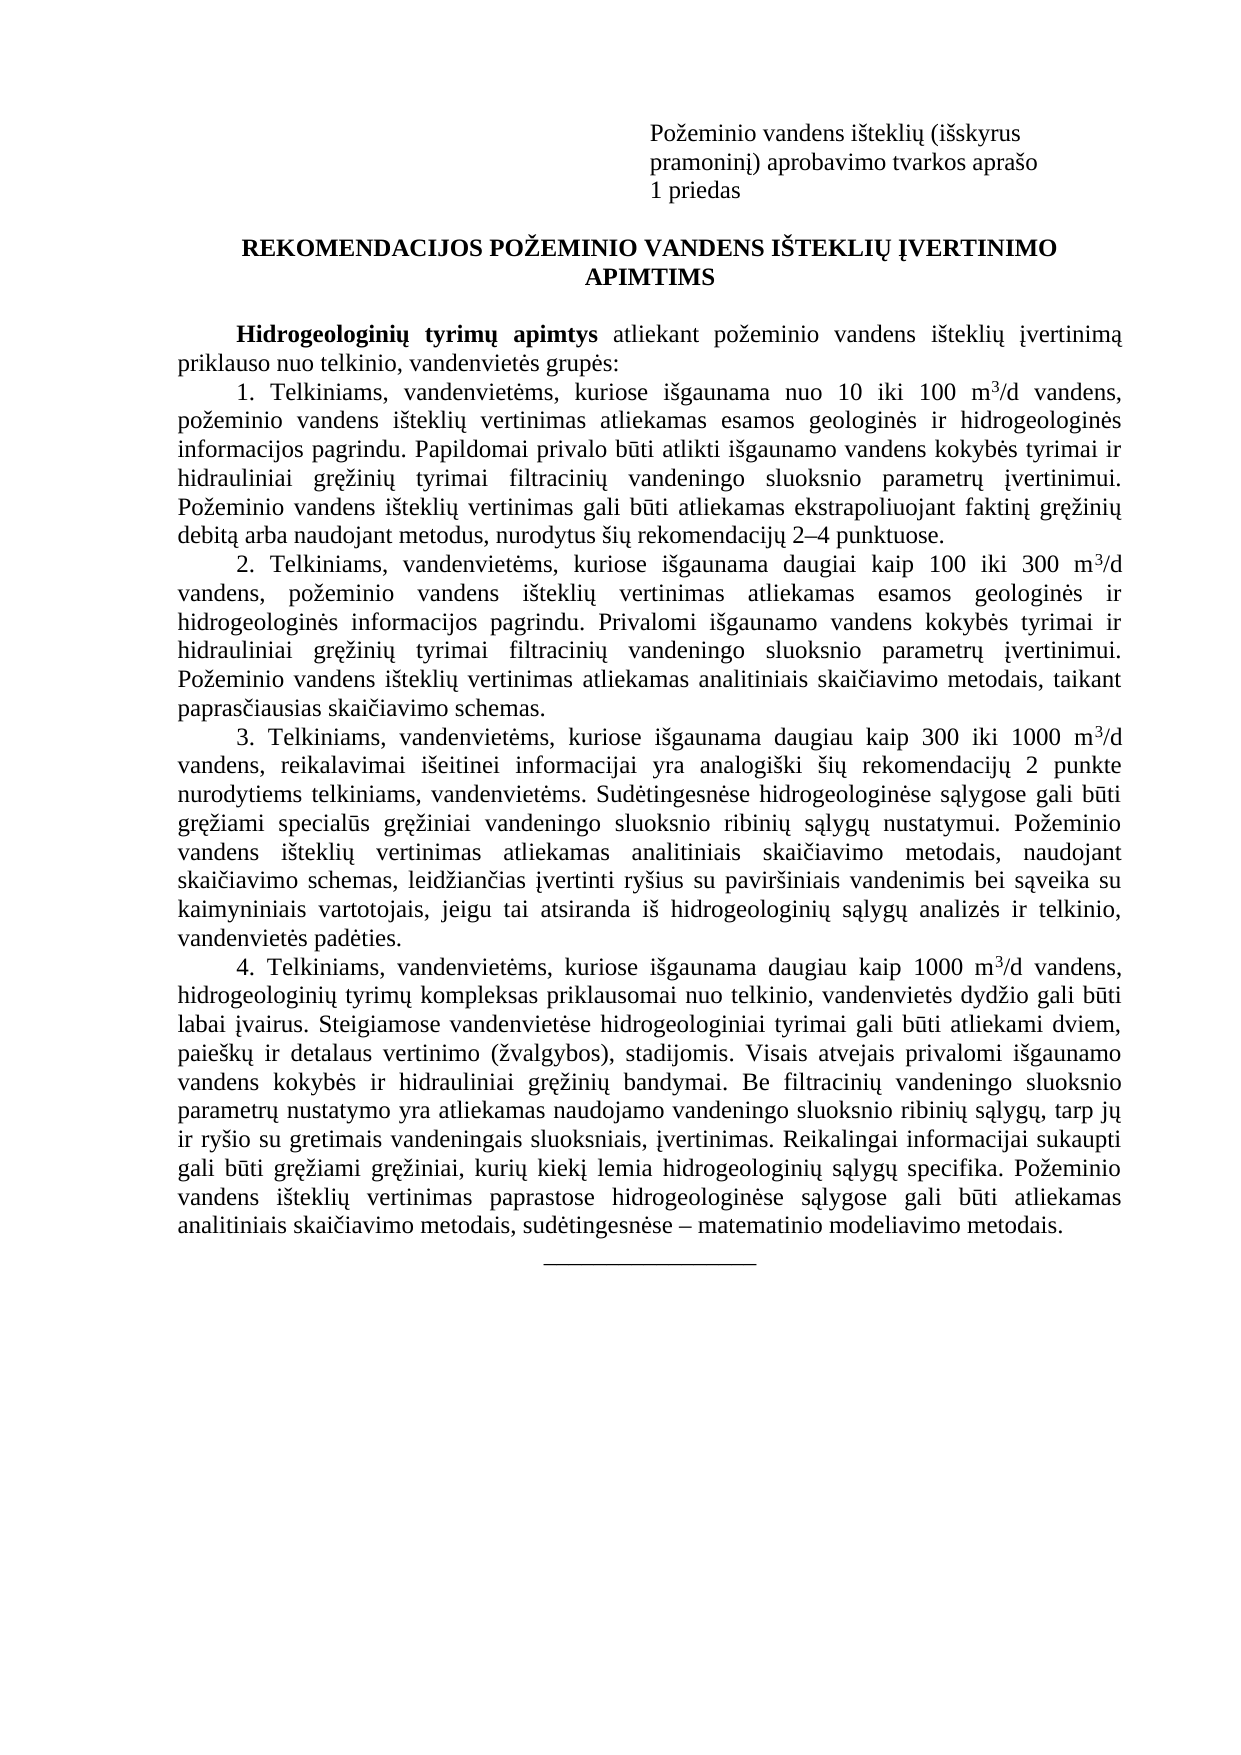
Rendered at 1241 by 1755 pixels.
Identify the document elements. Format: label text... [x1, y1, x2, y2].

text pramoninį) aprobavimo tvarkos aprašo [649, 147, 1122, 176]
text 1 priedas [649, 176, 1122, 204]
text 4. Telkiniams, vandenvietėms, kuriose išgaunama daugiau kaip 1000 m3/d vandens, hidrogeologinių tyrimų kompleksas priklausomai nuo telkinio, vandenvietės dydžio gali būti labai įvairus. Steigiamose vandenvietėse hidrogeologiniai tyrimai gali būti atliekami dviem, paieškų ir detalaus vertinimo (žvalgybos), stadijomis. Visais atvejais privalomi išgaunamo vandens kokybės ir hidrauliniai gręžinių bandymai. Be filtracinių vandeningo sluoksnio parametrų nustatymo yra atliekamas naudojamo vandeningo sluoksnio ribinių sąlygų, tarp jų ir ryšio su gretimais vandeningais sluoksniais, įvertinimas. Reikalingai informacijai sukaupti gali būti gręžiami gręžiniai, kurių kiekį lemia hidrogeologinių sąlygų specifika. Požeminio vandens išteklių vertinimas paprastose hidrogeologinėse sąlygose gali būti atliekamas analitiniais skaičiavimo metodais, sudėtingesnėse – matematinio modeliavimo metodais. [177, 952, 1122, 1239]
text Hidrogeologinių tyrimų apimtys atliekant požeminio vandens išteklių įvertinimą priklauso nuo telkinio, vandenvietės grupės: [177, 319, 1122, 377]
text _________________ [177, 1239, 1122, 1268]
text 2. Telkiniams, vandenvietėms, kuriose išgaunama daugiai kaip 100 iki 300 m3/d vandens, požeminio vandens išteklių vertinimas atliekamas esamos geologinės ir hidrogeologinės informacijos pagrindu. Privalomi išgaunamo vandens kokybės tyrimai ir hidrauliniai gręžinių tyrimai filtracinių vandeningo sluoksnio parametrų įvertinimui. Požeminio vandens išteklių vertinimas atliekamas analitiniais skaičiavimo metodais, taikant paprasčiausias skaičiavimo schemas. [177, 549, 1122, 722]
text 1. Telkiniams, vandenvietėms, kuriose išgaunama nuo 10 iki 100 m3/d vandens, požeminio vandens išteklių vertinimas atliekamas esamos geologinės ir hidrogeologinės informacijos pagrindu. Papildomai privalo būti atlikti išgaunamo vandens kokybės tyrimai ir hidrauliniai gręžinių tyrimai filtracinių vandeningo sluoksnio parametrų įvertinimui. Požeminio vandens išteklių vertinimas gali būti atliekamas ekstrapoliuojant faktinį gręžinių debitą arba naudojant metodus, nurodytus šių rekomendacijų 2–4 punktuose. [177, 377, 1122, 549]
text REKOMENDACIJOS POŽEMINIO VANDENS IŠTEKLIŲ ĮVERTINIMO APIMTIMS [177, 233, 1122, 291]
text 3. Telkiniams, vandenvietėms, kuriose išgaunama daugiau kaip 300 iki 1000 m3/d vandens, reikalavimai išeitinei informacijai yra analogiški šių rekomendacijų 2 punkte nurodytiems telkiniams, vandenvietėms. Sudėtingesnėse hidrogeologinėse sąlygose gali būti gręžiami specialūs gręžiniai vandeningo sluoksnio ribinių sąlygų nustatymui. Požeminio vandens išteklių vertinimas atliekamas analitiniais skaičiavimo metodais, naudojant skaičiavimo schemas, leidžiančias įvertinti ryšius su paviršiniais vandenimis bei sąveika su kaimyniniais vartotojais, jeigu tai atsiranda iš hidrogeologinių sąlygų analizės ir telkinio, vandenvietės padėties. [177, 722, 1122, 952]
text Požeminio vandens išteklių (išskyrus [649, 118, 1122, 147]
